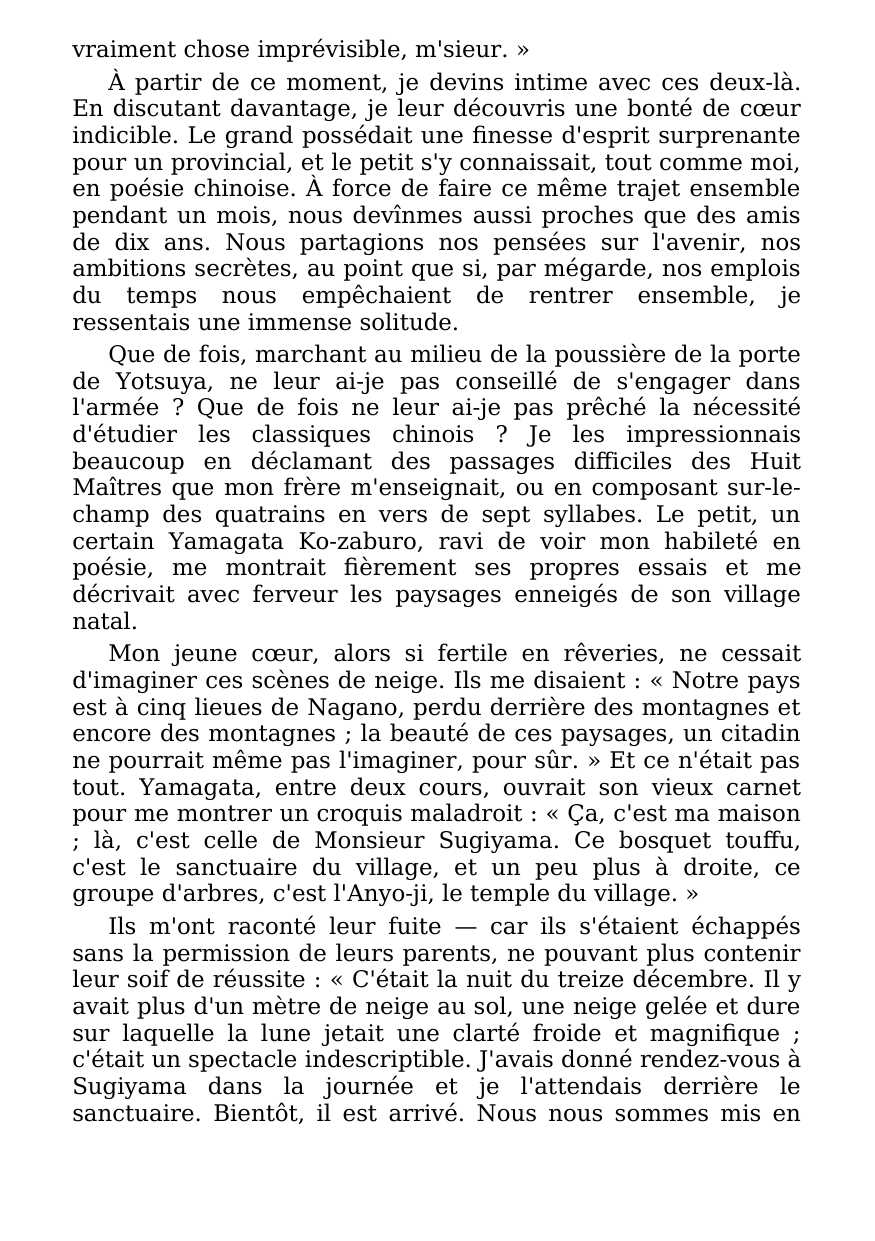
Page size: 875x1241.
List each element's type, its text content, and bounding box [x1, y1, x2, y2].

text À partir de ce moment, je devins intime avec ces deux-là. En discutant davantage, je leur découvris une bonté de cœur indicible. Le grand possédait une finesse d'esprit surprenante pour un provincial, et le petit s'y connaissait, tout comme moi, en poésie chinoise. À force de faire ce même trajet ensemble pendant un mois, nous devînmes aussi proches que des amis de dix ans. Nous partagions nos pensées sur l'avenir, nos ambitions secrètes, au point que si, par mégarde, nos emplois du temps nous empêchaient de rentrer ensemble, je ressentais une immense solitude. [72, 69, 802, 335]
text vraiment chose imprévisible, m'sieur. » [72, 36, 802, 63]
text Ils m'ont raconté leur fuite — car ils s'étaient échappés sans la permission de leurs parents, ne pouvant plus contenir leur soif de réussite : « C'était la nuit du treize décembre. Il y avait plus d'un mètre de neige au sol, une neige gelée et dure sur laquelle la lune jetait une clarté froide et magnifique ; c'était un spectacle indescriptible. J'avais donné rendez-vous à Sugiyama dans la journée et je l'attendais derrière le sanctuaire. Bientôt, il est arrivé. Nous nous sommes mis en [72, 913, 802, 1126]
text Que de fois, marchant au milieu de la poussière de la porte de Yotsuya, ne leur ai-je pas conseillé de s'engager dans l'armée ? Que de fois ne leur ai-je pas prêché la nécessité d'étudier les classiques chinois ? Je les impressionnais beaucoup en déclamant des passages difficiles des Huit Maîtres que mon frère m'enseignait, ou en composant sur-le-champ des quatrains en vers de sept syllabes. Le petit, un certain Yamagata Ko-zaburo, ravi de voir mon habileté en poésie, me montrait fièrement ses propres essais et me décrivait avec ferveur les paysages enneigés de son village natal. [72, 341, 802, 634]
text Mon jeune cœur, alors si fertile en rêveries, ne cessait d'imaginer ces scènes de neige. Ils me disaient : « Notre pays est à cinq lieues de Nagano, perdu derrière des montagnes et encore des montagnes ; la beauté de ces paysages, un citadin ne pourrait même pas l'imaginer, pour sûr. » Et ce n'était pas tout. Yamagata, entre deux cours, ouvrait son vieux carnet pour me montrer un croquis maladroit : « Ça, c'est ma maison ; là, c'est celle de Monsieur Sugiyama. Ce bosquet touffu, c'est le sanctuaire du village, et un peu plus à droite, ce groupe d'arbres, c'est l'Anyo-ji, le temple du village. » [72, 641, 802, 907]
